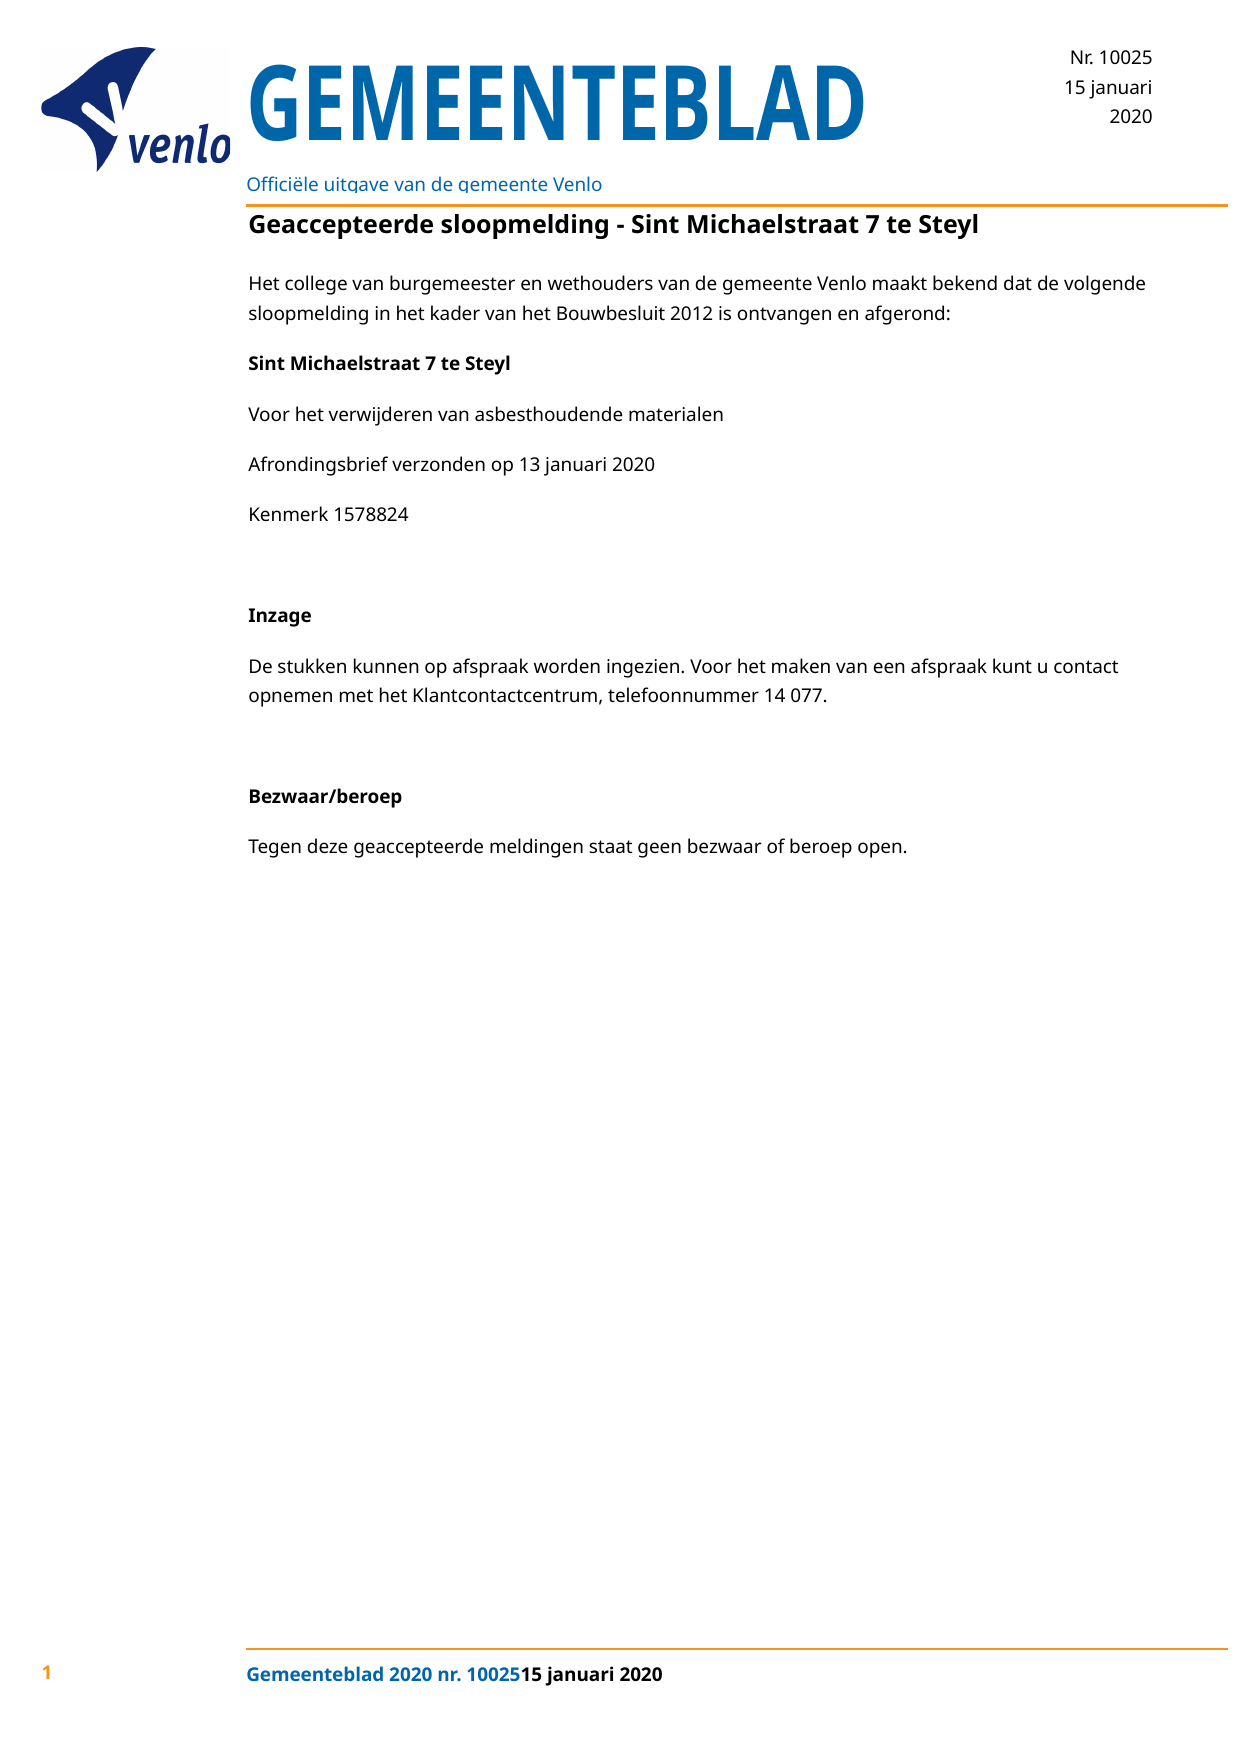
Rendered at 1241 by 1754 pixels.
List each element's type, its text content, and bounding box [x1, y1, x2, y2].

text Kenmerk 1578824 [248, 502, 1152, 527]
text De stukken kunnen op afspraak worden ingezien. Voor het maken van een afspraak kunt u contact opnemen met het Klantcontactcentrum, telefoonnummer 14 077. [248, 653, 1152, 708]
text Inzage [248, 602, 1152, 628]
text Sint Michaelstraat 7 te Steyl [248, 350, 1152, 376]
text Bezwaar/beroep [248, 783, 1152, 809]
text Voor het verwijderen van asbesthoudende materialen [248, 401, 1152, 426]
text Geaccepteerde sloopmelding - Sint Michaelstraat 7 te Steyl [248, 207, 1152, 241]
picture [41, 47, 231, 172]
text Het college van burgemeester en wethouders van de gemeente Venlo maakt bekend dat de volgende sloopmelding in het kader van het Bouwbesluit 2012 is ontvangen en afgerond: [248, 270, 1152, 326]
text Tegen deze geaccepteerde meldingen staat geen bezwaar of beroep open. [248, 834, 1152, 859]
text Afrondingsbrief verzonden op 13 januari 2020 [248, 451, 1152, 477]
